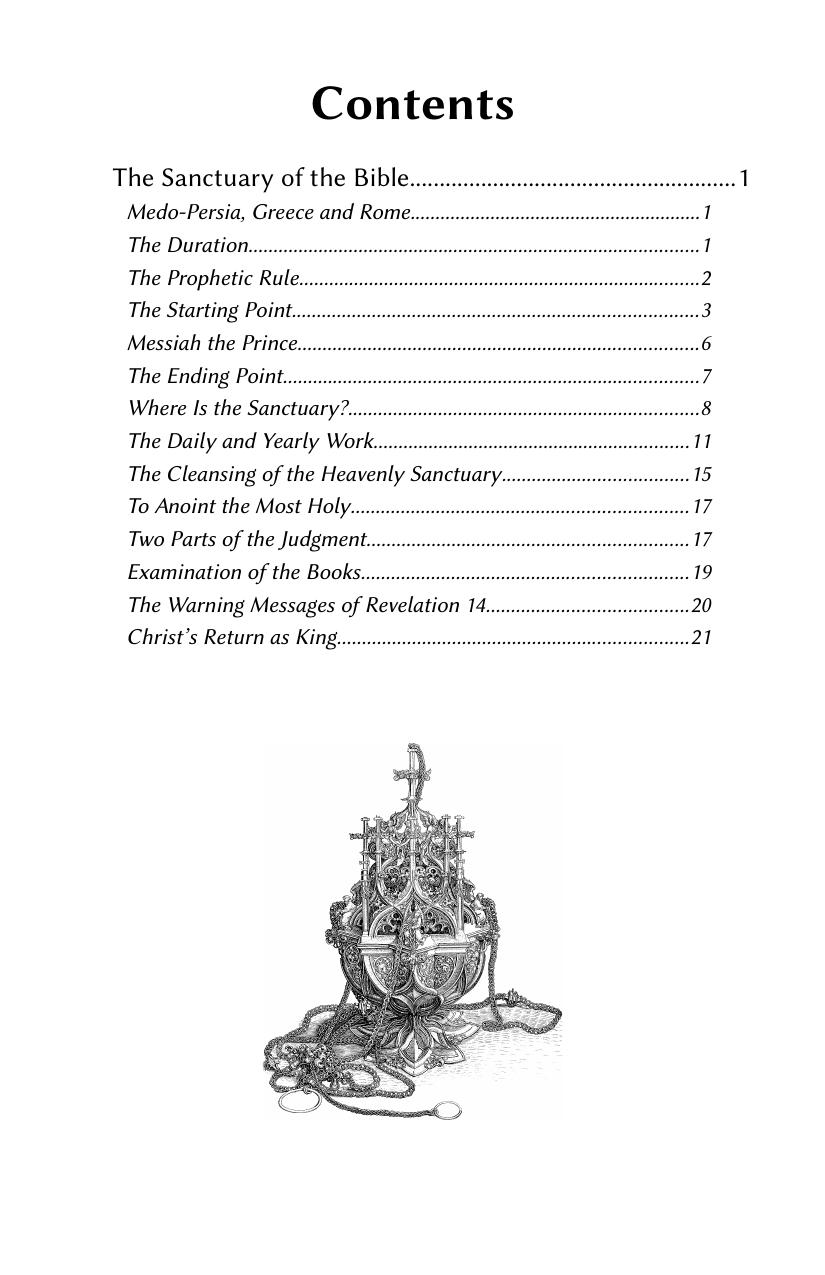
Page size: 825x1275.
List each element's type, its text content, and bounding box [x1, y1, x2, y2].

text Messiah the Prince 6 [126, 330, 712, 356]
text To Anoint the Most Holy 17 [126, 493, 712, 519]
picture [262, 743, 563, 1120]
title Contents [75, 75, 750, 132]
text The Starting Point 3 [126, 297, 712, 323]
text The Duration 1 [126, 232, 712, 258]
text Where Is the Sanctuary? 8 [126, 395, 712, 421]
text The Daily and Yearly Work 11 [126, 428, 712, 454]
text Christ’s Return as King 21 [126, 624, 712, 650]
text Two Parts of the Judgment 17 [126, 526, 712, 552]
text The Prophetic Rule 2 [126, 264, 712, 291]
text The Cleansing of the Heavenly Sanctuary 15 [126, 461, 712, 487]
text The Warning Messages of Revelation 14 20 [126, 591, 712, 618]
text Examination of the Books 19 [126, 559, 712, 585]
text Medo-Persia, Greece and Rome 1 [126, 199, 712, 225]
list The Sanctuary of the Bible 1 [112, 162, 750, 193]
text The Ending Point 7 [126, 362, 712, 389]
